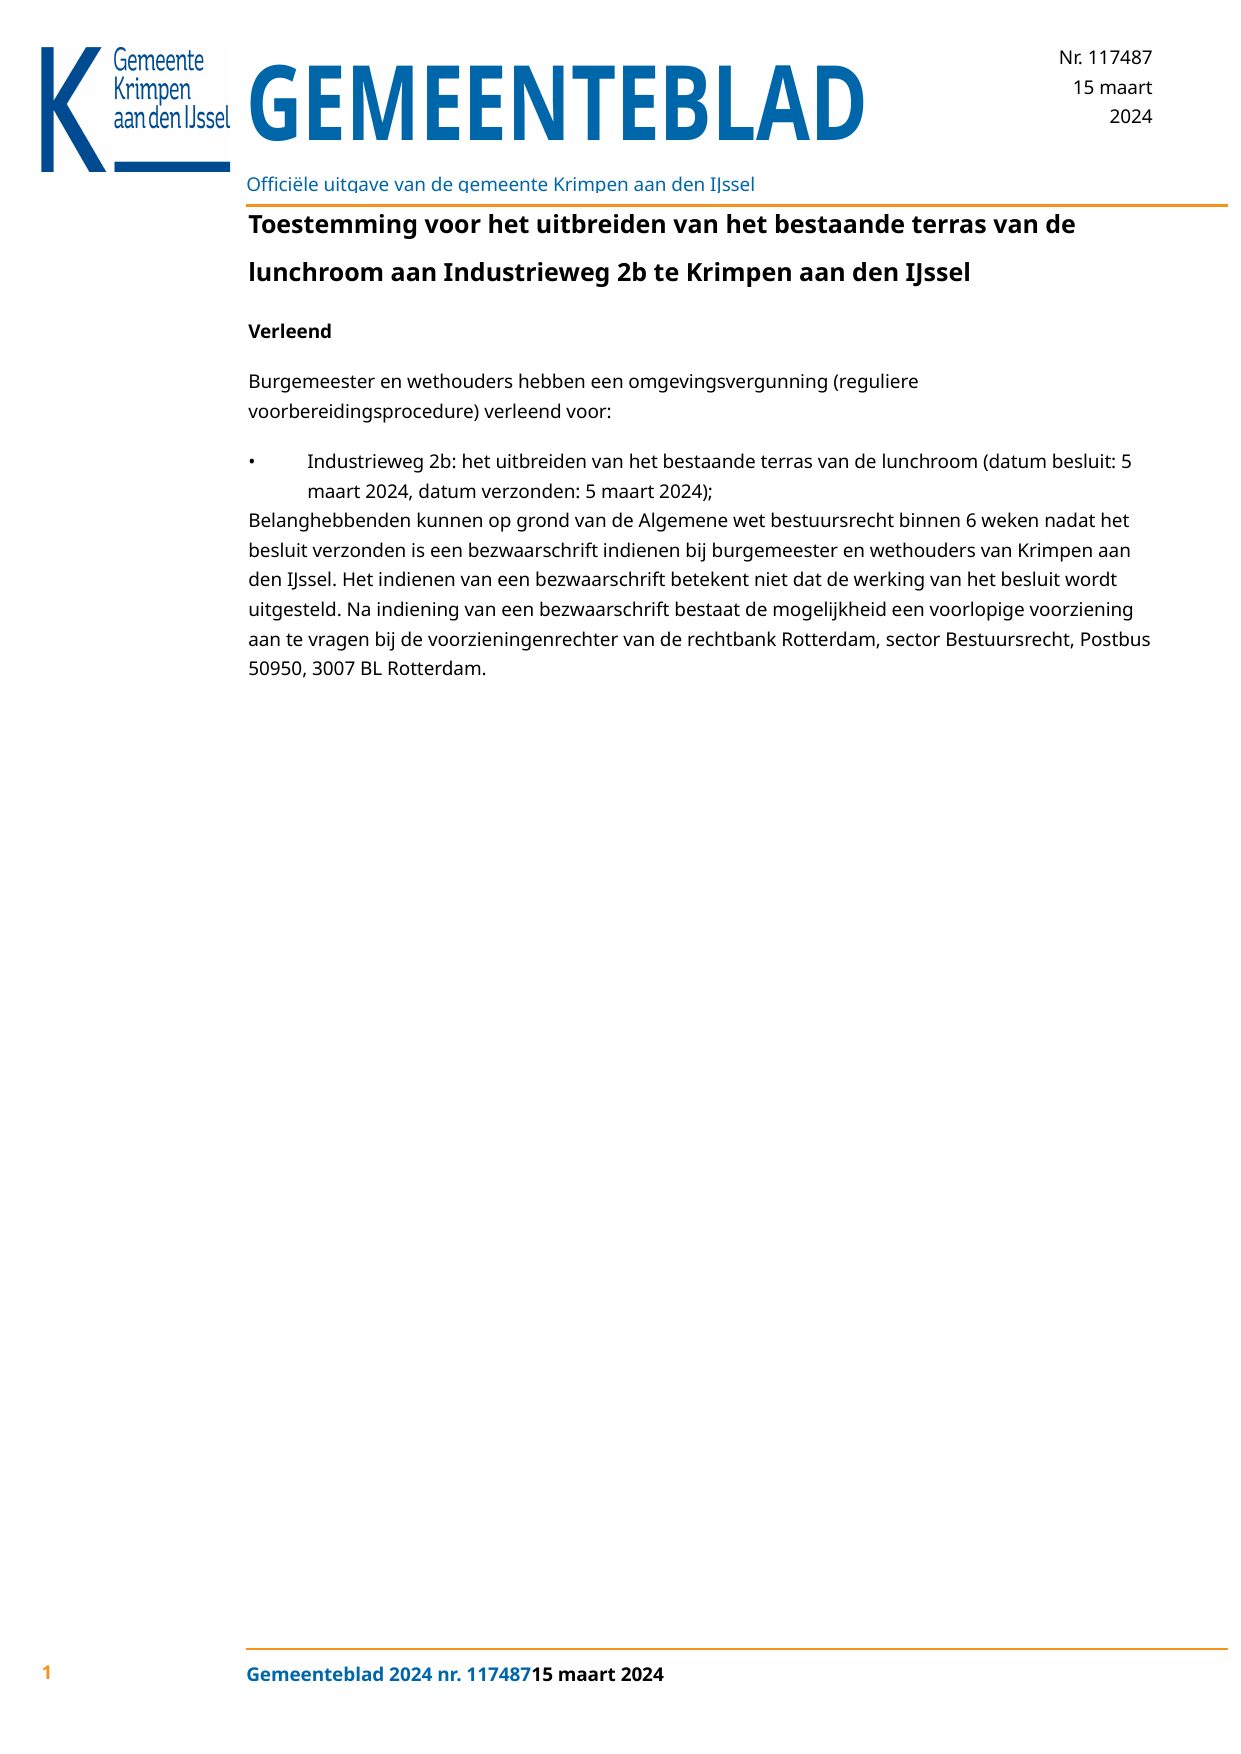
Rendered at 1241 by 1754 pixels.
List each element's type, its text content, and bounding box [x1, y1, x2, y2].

text Burgemeester en wethouders hebben een omgevingsvergunning (reguliere voorbereidingsprocedure) verleend voor: [248, 368, 1152, 424]
text Verleend [248, 318, 1152, 344]
text Belanghebbenden kunnen op grond van de Algemene wet bestuursrecht binnen 6 weken nadat het besluit verzonden is een bezwaarschrift indienen bij burgemeester en wethouders van Krimpen aan den IJssel. Het indienen van een bezwaarschrift betekent niet dat de werking van het besluit wordt uitgesteld. Na indiening van een bezwaarschrift bestaat de mogelijkheid een voorlopige voorziening aan te vragen bij de voorzieningenrechter van de rechtbank Rotterdam, sector Bestuursrecht, Postbus 50950, 3007 BL Rotterdam. [248, 507, 1152, 681]
text Toestemming voor het uitbreiden van het bestaande terras van de lunchroom aan Industrieweg 2b te Krimpen aan den IJssel [248, 207, 1152, 288]
picture [41, 47, 231, 172]
list Industrieweg 2b: het uitbreiden van het bestaande terras van de lunchroom (datum besluit: 5 maart 2024, datum verzonden: 5 maart 2024); [248, 448, 1152, 504]
